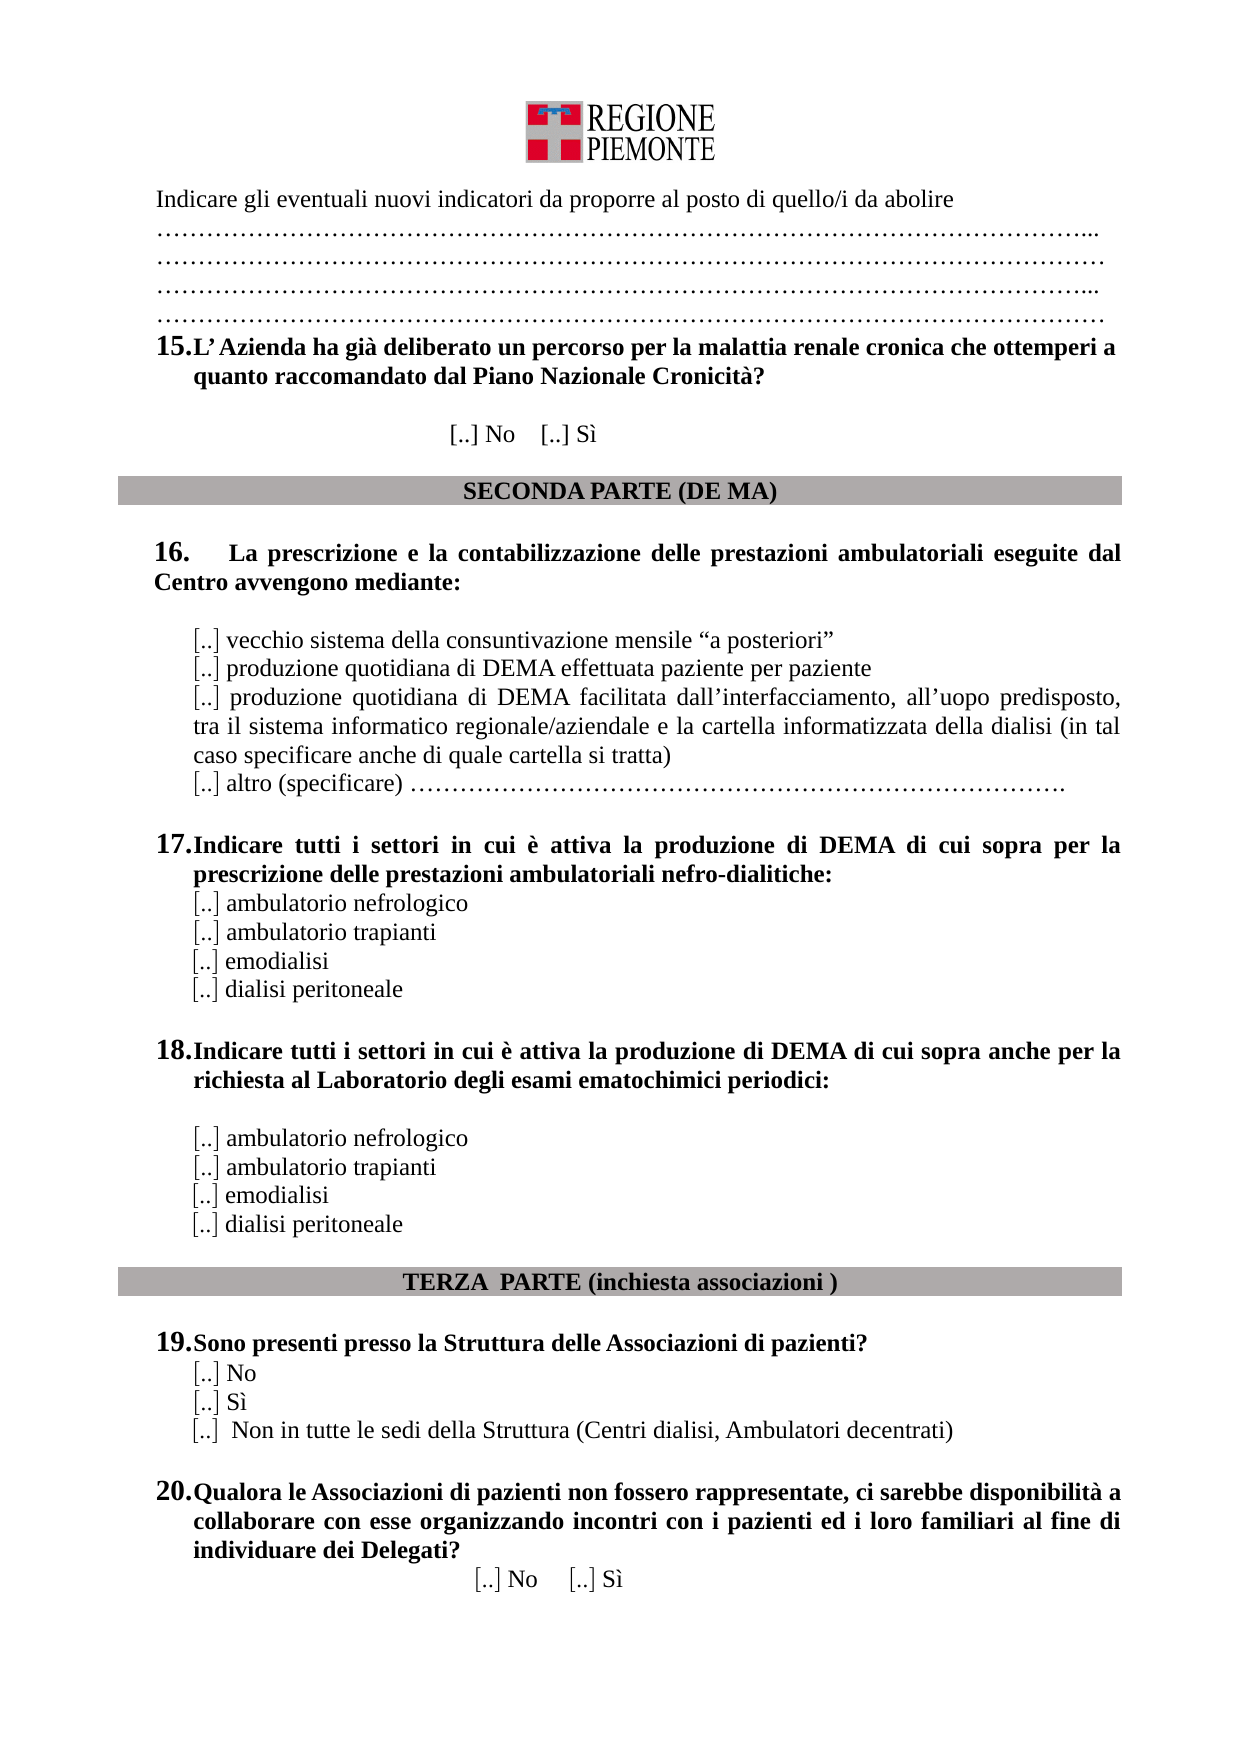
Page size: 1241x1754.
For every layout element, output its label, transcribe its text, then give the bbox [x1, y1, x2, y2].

list Indicare tutti i settori in cui è attiva la produzione di DEMA di cui sopra per la prescrizione delle prestazioni ambulatoriali nefro-dialitiche: [156, 826, 1122, 888]
text  ambulatorio trapianti [193, 917, 1122, 946]
text [..] No [..] Sì [193, 419, 1122, 447]
text  No [193, 1358, 1122, 1387]
list Qualora le Associazioni di pazienti non fossero rappresentate, ci sarebbe disponibilità a collaborare con esse organizzando incontri con i pazienti ed i loro familiari al fine di individuare dei Delegati? [156, 1473, 1122, 1564]
text …………………………………………………………………………………………………... …………………………………………………………………………………………………… [156, 270, 1122, 328]
list La prescrizione e la contabilizzazione delle prestazioni ambulatoriali eseguite dal Centro avvengono mediante: [153, 534, 1122, 596]
text  ambulatorio nefrologico [193, 888, 1122, 917]
text  emodialisi [192, 946, 1122, 974]
text  produzione quotidiana di DEMA effettuata paziente per paziente [193, 653, 1122, 682]
text  dialisi peritoneale [192, 974, 1122, 1003]
text Indicare gli eventuali nuovi indicatori da proporre al posto di quello/i da abolire …………………………………………………………………………………………………... …………………………………………………………………………………………………… [156, 184, 1122, 270]
text  vecchio sistema della consuntivazione mensile “a posteriori” [193, 625, 1122, 653]
text TERZA PARTE (inchiesta associazioni ) [118, 1267, 1122, 1296]
list Indicare tutti i settori in cui è attiva la produzione di DEMA di cui sopra anche per la richiesta al Laboratorio degli esami ematochimici periodici: [156, 1032, 1122, 1094]
list Sono presenti presso la Struttura delle Associazioni di pazienti? [156, 1324, 1122, 1358]
text  ambulatorio nefrologico [193, 1123, 1122, 1152]
text  Sì [193, 1387, 1122, 1415]
text  dialisi peritoneale [192, 1209, 1122, 1238]
text  emodialisi [192, 1181, 1122, 1209]
text SECONDA PARTE (DE MA) [118, 476, 1122, 505]
text  produzione quotidiana di DEMA facilitata dall’interfacciamento, all’uopo predisposto, tra il sistema informatico regionale/aziendale e la cartella informatizzata della dialisi (in tal caso specificare anche di quale cartella si tratta) [193, 682, 1122, 768]
list L’ Azienda ha già deliberato un percorso per la malattia renale cronica che ottemperi a quanto raccomandato dal Piano Nazionale Cronicità? [156, 328, 1122, 390]
text  No  Sì [193, 1564, 1122, 1593]
text  altro (specificare) ……………………………………………………………………. [193, 768, 1122, 797]
text  Non in tutte le sedi della Struttura (Centri dialisi, Ambulatori decentrati) [192, 1415, 1122, 1444]
text  ambulatorio trapianti [193, 1152, 1122, 1181]
